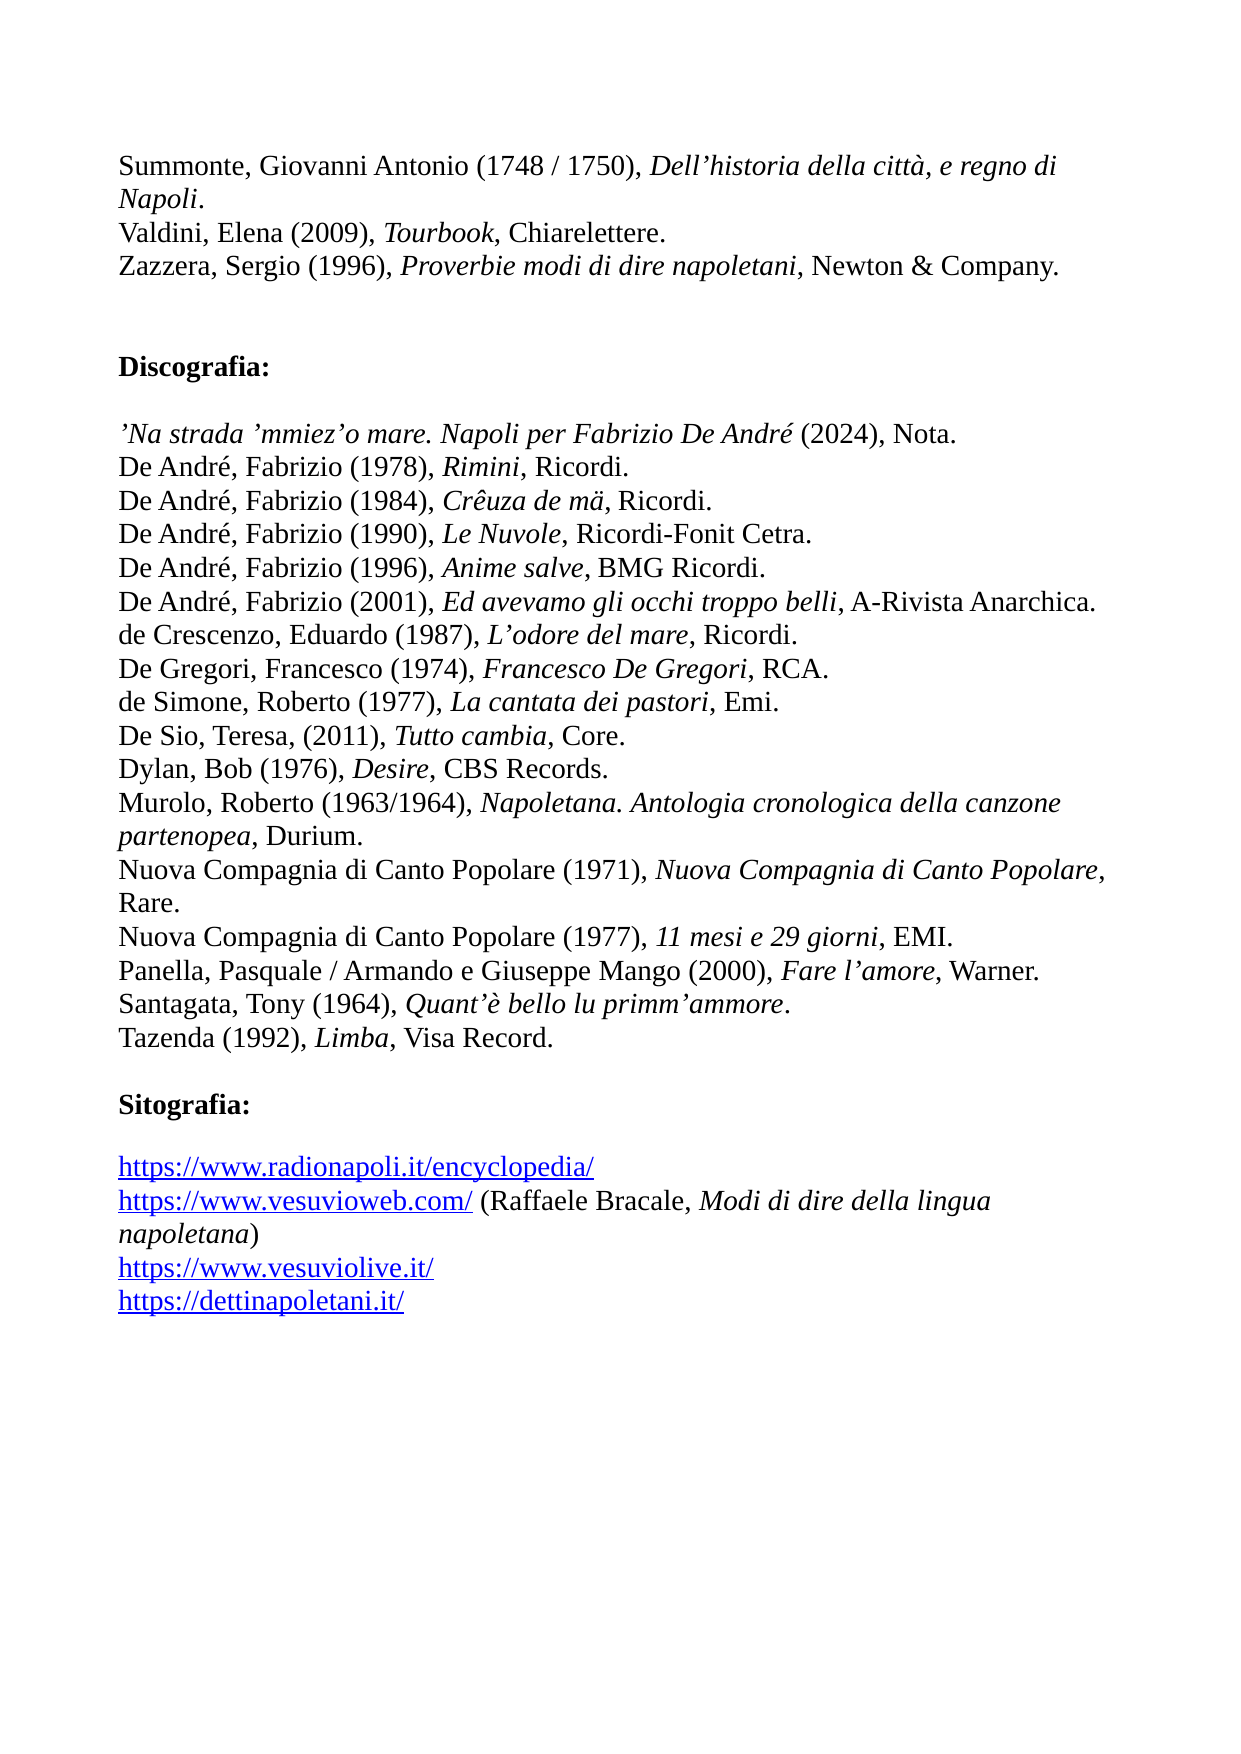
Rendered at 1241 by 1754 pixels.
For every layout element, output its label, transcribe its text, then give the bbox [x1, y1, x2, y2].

text https://dettinapoletani.it/ [118, 1283, 1122, 1317]
text Tazenda (1992), Limba, Visa Record. [118, 1020, 1122, 1053]
text Summonte, Giovanni Antonio (1748 / 1750), Dell’historia della città, e regno di Napoli. [118, 148, 1122, 215]
text de Crescenzo, Eduardo (1987), L’odore del mare, Ricordi. [118, 617, 1122, 651]
text Valdini, Elena (2009), Tourbook, Chiarelettere. [118, 215, 1122, 248]
text De André, Fabrizio (1978), Rimini, Ricordi. [118, 449, 1122, 483]
text De André, Fabrizio (1996), Anime salve, BMG Ricordi. [118, 550, 1122, 584]
text Sitografia: [118, 1087, 1122, 1120]
text https://www.radionapoli.it/encyclopedia/ [118, 1149, 1122, 1183]
text Nuova Compagnia di Canto Popolare (1971), Nuova Compagnia di Canto Popolare, Rare. [118, 852, 1122, 919]
text De André, Fabrizio (1990), Le Nuvole, Ricordi-Fonit Cetra. [118, 517, 1122, 550]
text https://www.vesuvioweb.com/ (Raffaele Bracale, Modi di dire della lingua napoletana) [118, 1183, 1122, 1250]
text Panella, Pasquale / Armando e Giuseppe Mango (2000), Fare l’amore, Warner. [118, 953, 1122, 986]
text ’Na strada ’mmiez’o mare. Napoli per Fabrizio De André (2024), Nota. [118, 416, 1122, 449]
text Dylan, Bob (1976), Desire, CBS Records. [118, 751, 1122, 785]
text De Gregori, Francesco (1974), Francesco De Gregori, RCA. [118, 651, 1122, 684]
text Zazzera, Sergio (1996), Proverbie modi di dire napoletani, Newton & Company. [118, 248, 1122, 282]
text De Sio, Teresa, (2011), Tutto cambia, Core. [118, 718, 1122, 751]
text Santagata, Tony (1964), Quant’è bello lu primm’ammore. [118, 986, 1122, 1020]
text https://www.vesuviolive.it/ [118, 1250, 1122, 1283]
text de Simone, Roberto (1977), La cantata dei pastori, Emi. [118, 684, 1122, 718]
text De André, Fabrizio (1984), Crêuza de mä, Ricordi. [118, 483, 1122, 517]
text Discografia: [118, 349, 1122, 382]
text De André, Fabrizio (2001), Ed avevamo gli occhi troppo belli, A-Rivista Anarchica. [118, 584, 1122, 617]
text Murolo, Roberto (1963/1964), Napoletana. Antologia cronologica della canzone partenopea, Durium. [118, 785, 1122, 852]
text Nuova Compagnia di Canto Popolare (1977), 11 mesi e 29 giorni, EMI. [118, 919, 1122, 953]
